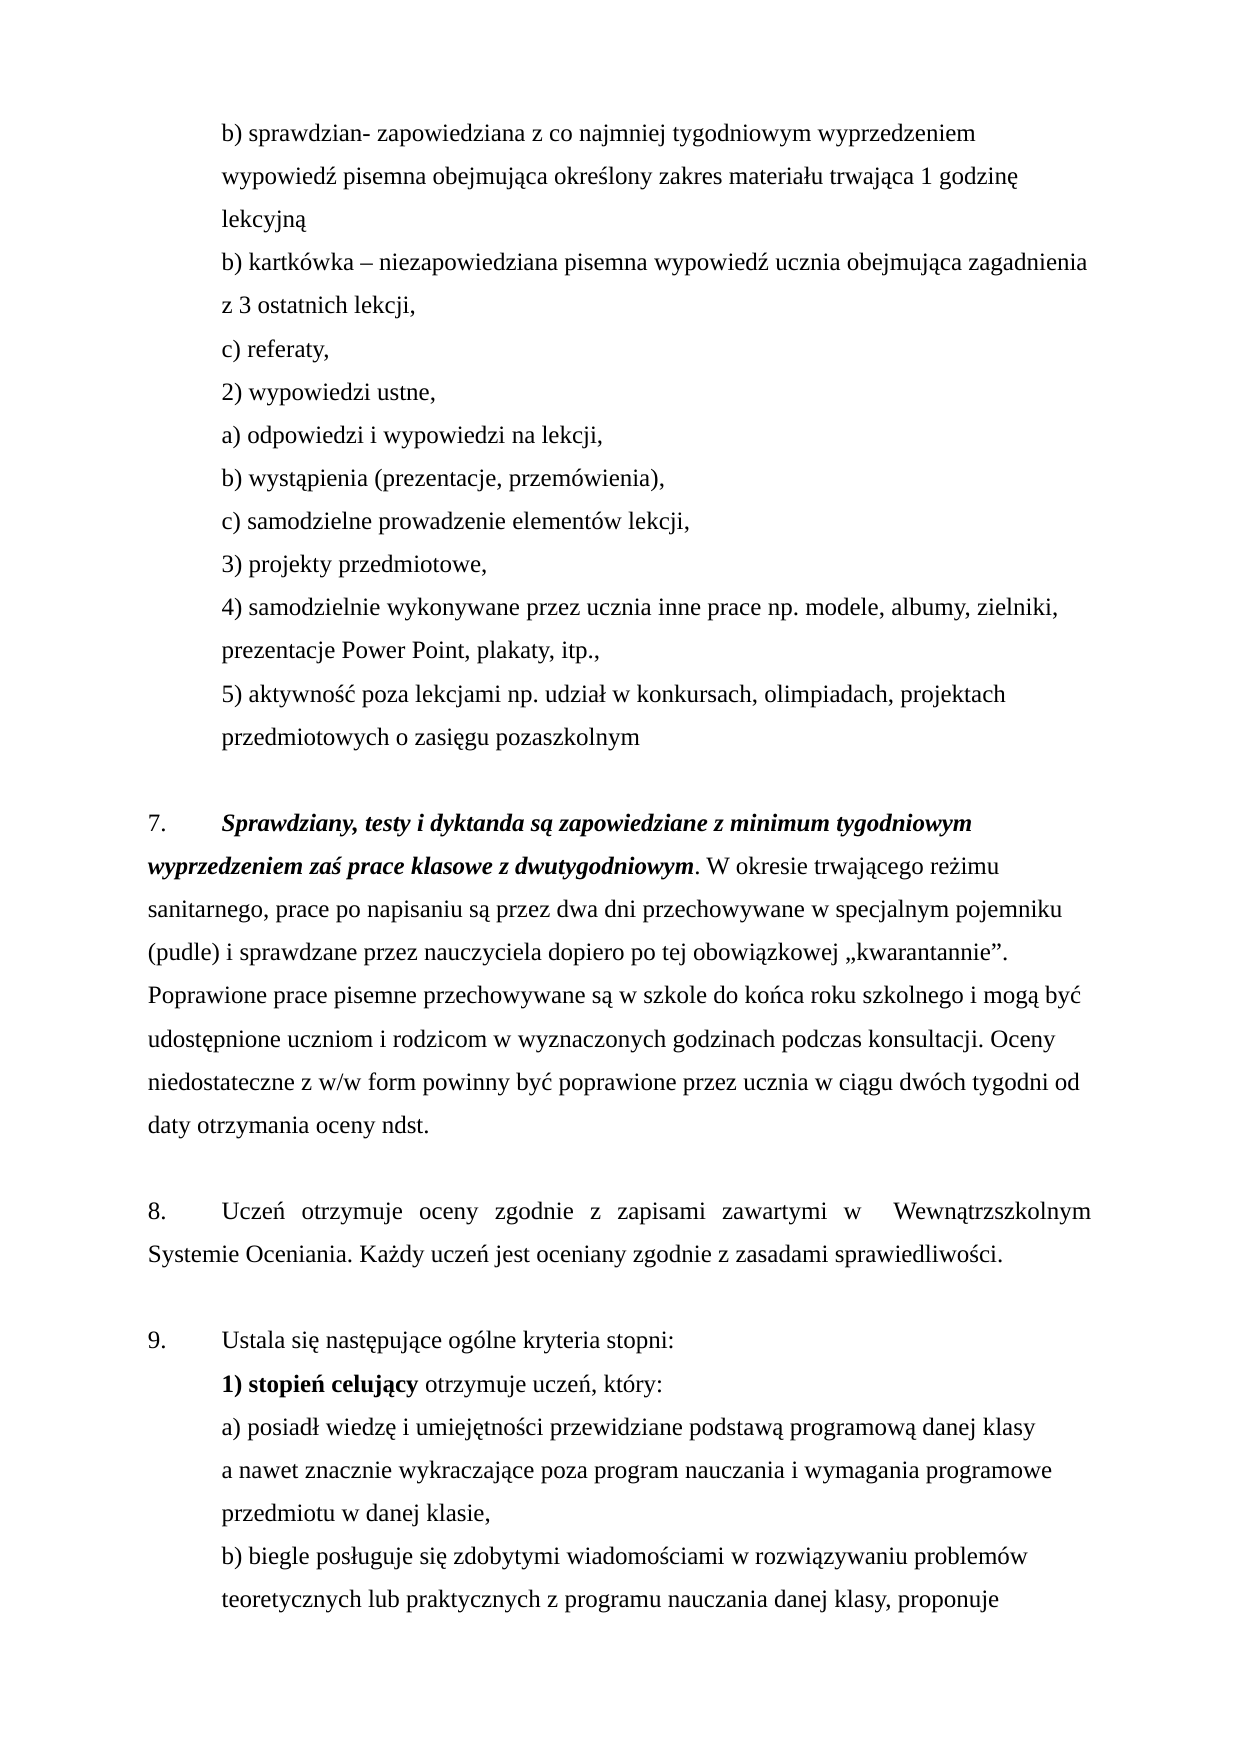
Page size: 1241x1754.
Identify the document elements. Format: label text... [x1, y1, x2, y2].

list 5) aktywność poza lekcjami np. udział w konkursach, olimpiadach, projektach przedmiotowych o zasięgu pozaszkolnym [221, 679, 1092, 751]
list 1) stopień celujący otrzymuje uczeń, który: [221, 1369, 1092, 1397]
list c) samodzielne prowadzenie elementów lekcji, [221, 506, 1092, 535]
list b) sprawdzian- zapowiedziana z co najmniej tygodniowym wyprzedzeniem wypowiedź pisemna obejmująca określony zakres materiału trwająca 1 godzinę lekcyjną [221, 118, 1092, 233]
list b) biegle posługuje się zdobytymi wiadomościami w rozwiązywaniu problemów [221, 1541, 1092, 1570]
list teoretycznych lub praktycznych z programu nauczania danej klasy, proponuje [221, 1584, 1092, 1613]
list 3) projekty przedmiotowe, [221, 549, 1092, 578]
list a) posiadł wiedzę i umiejętności przewidziane podstawą programową danej klasy [221, 1412, 1092, 1441]
list Uczeń otrzymuje oceny zgodnie z zapisami zawartymi w Wewnątrzszkolnym Systemie Oceniania. Każdy uczeń jest oceniany zgodnie z zasadami sprawiedliwości. [148, 1196, 1092, 1268]
list a) odpowiedzi i wypowiedzi na lekcji, [221, 420, 1092, 449]
list a nawet znacznie wykraczające poza program nauczania i wymagania programowe przedmiotu w danej klasie, [221, 1455, 1092, 1527]
list 4) samodzielnie wykonywane przez ucznia inne prace np. modele, albumy, zielniki, prezentacje Power Point, plakaty, itp., [221, 592, 1092, 664]
list b) wystąpienia (prezentacje, przemówienia), [221, 463, 1092, 492]
list 2) wypowiedzi ustne, [221, 377, 1092, 406]
list b) kartkówka – niezapowiedziana pisemna wypowiedź ucznia obejmująca zagadnienia z 3 ostatnich lekcji, [221, 247, 1092, 319]
list c) referaty, [221, 334, 1092, 362]
list Sprawdziany, testy i dyktanda są zapowiedziane z minimum tygodniowym wyprzedzeniem zaś prace klasowe z dwutygodniowym. W okresie trwającego reżimu sanitarnego, prace po napisaniu są przez dwa dni przechowywane w specjalnym pojemniku (pudle) i sprawdzane przez nauczyciela dopiero po tej obowiązkowej „kwarantannie”. Poprawione prace pisemne przechowywane są w szkole do końca roku szkolnego i mogą być udostępnione uczniom i rodzicom w wyznaczonych godzinach podczas konsultacji. Oceny niedostateczne z w/w form powinny być poprawione przez ucznia w ciągu dwóch tygodni od daty otrzymania oceny ndst. [148, 808, 1092, 1139]
list Ustala się następujące ogólne kryteria stopni: [148, 1326, 1092, 1354]
